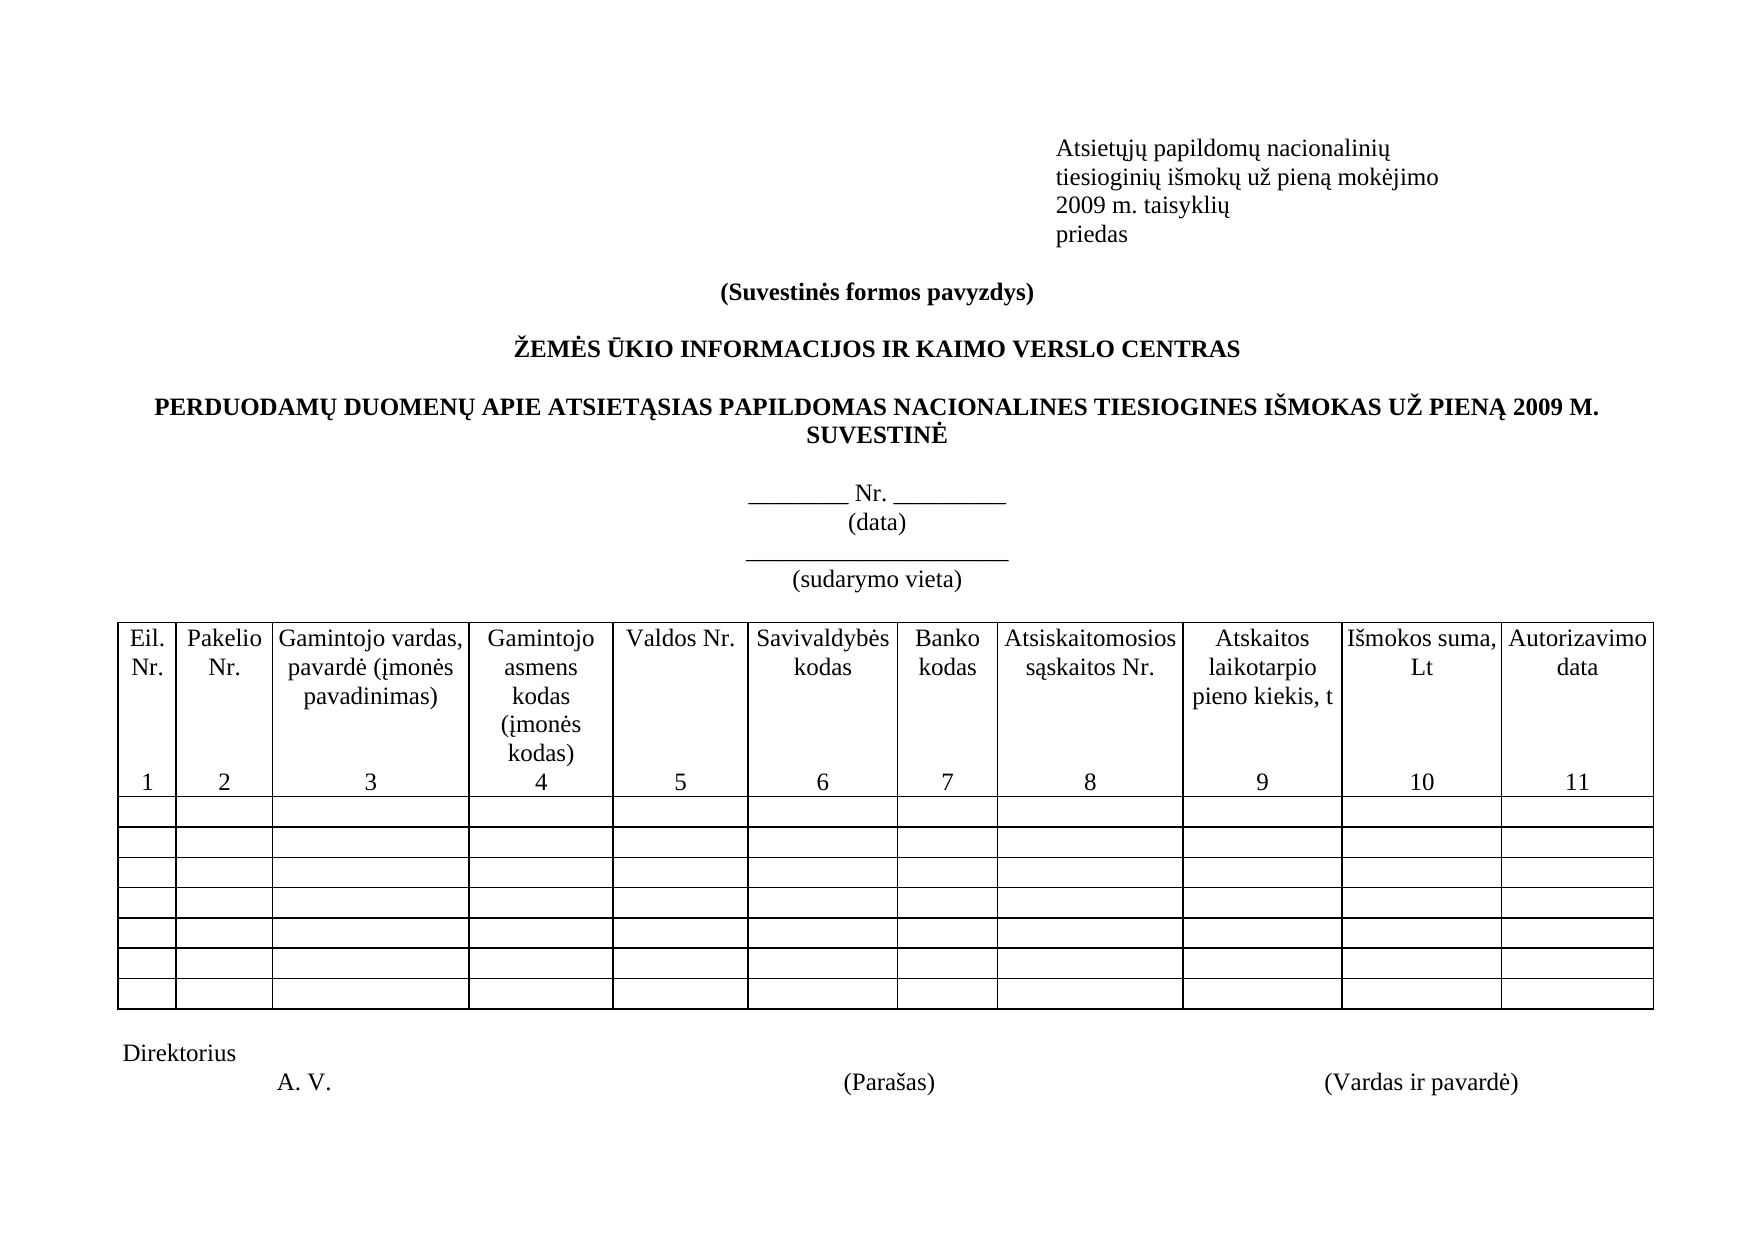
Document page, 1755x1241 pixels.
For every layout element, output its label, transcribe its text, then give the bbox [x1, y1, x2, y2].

table_cell [898, 858, 997, 887]
table_cell [273, 979, 468, 1008]
table_header Eil. Nr. [119, 623, 175, 767]
table_cell [1184, 858, 1341, 887]
table_cell [119, 858, 175, 887]
table_cell [470, 919, 612, 947]
table_cell [1184, 888, 1341, 917]
table_cell [1502, 949, 1653, 978]
table_cell [998, 858, 1182, 887]
table_cell [1184, 979, 1341, 1008]
table_cell [614, 888, 747, 917]
table_cell [177, 949, 272, 978]
table_cell [898, 828, 997, 856]
table_header Pakelio Nr. [177, 623, 272, 767]
table_cell [749, 919, 897, 947]
table_cell [273, 919, 468, 947]
table_cell [898, 888, 997, 917]
table_cell 1 [119, 767, 175, 796]
table_cell [749, 858, 897, 887]
table_cell [177, 797, 272, 826]
table_cell [998, 919, 1182, 947]
table_cell [898, 919, 997, 947]
table_header Gamintojo vardas, pavardė (įmonės pavadinimas) [273, 623, 468, 767]
table_header Banko kodas [898, 623, 997, 767]
table_cell [998, 797, 1182, 826]
table_cell [470, 858, 612, 887]
table_cell 7 [898, 767, 997, 796]
text (data) [118, 507, 1636, 535]
text PERDUODAMŲ DUOMENŲ APIE ATSIETĄSIAS PAPILDOMAS NACIONALINES TIESIOGINES IŠMOKAS UŽ PIENĄ 2009 M. SUVESTINĖ [118, 392, 1636, 449]
text _____________________ [118, 535, 1636, 564]
table_cell [614, 858, 747, 887]
table_cell [1343, 797, 1501, 826]
text (sudarymo vieta) [118, 564, 1636, 593]
table_cell [614, 919, 747, 947]
table_cell [119, 919, 175, 947]
table_cell 8 [998, 767, 1182, 796]
table_cell [614, 949, 747, 978]
table_cell [1343, 949, 1501, 978]
table_cell [119, 797, 175, 826]
table_cell 10 [1343, 767, 1501, 796]
table_header Gamintojo asmens kodas (įmonės kodas) [470, 623, 612, 767]
table_cell [273, 858, 468, 887]
table_cell [1502, 858, 1653, 887]
table_cell 2 [177, 767, 272, 796]
table_cell [177, 979, 272, 1008]
table_cell [998, 979, 1182, 1008]
table_cell [749, 828, 897, 856]
table_cell [119, 888, 175, 917]
table_cell [1184, 828, 1341, 856]
table_header Direktorius [118, 1038, 272, 1096]
table_cell [1184, 919, 1341, 947]
table_cell [1502, 919, 1653, 947]
table_cell [177, 888, 272, 917]
text tiesioginių išmokų už pieną mokėjimo [1056, 162, 1636, 190]
table_cell [998, 888, 1182, 917]
table_cell [1343, 858, 1501, 887]
text priedas [1056, 219, 1636, 248]
table_header A. V. [273, 1038, 589, 1096]
table_cell [119, 949, 175, 978]
table_cell 11 [1502, 767, 1653, 796]
table_cell [1184, 949, 1341, 978]
table_cell [1343, 828, 1501, 856]
table_cell 5 [614, 767, 747, 796]
text (Suvestinės formos pavyzdys) [118, 277, 1636, 305]
table_cell [273, 949, 468, 978]
table_cell [749, 797, 897, 826]
table_cell [470, 828, 612, 856]
text 2009 m. taisyklių [1056, 190, 1636, 219]
table_cell [614, 979, 747, 1008]
table_cell [273, 828, 468, 856]
table_cell [1502, 797, 1653, 826]
table_header Valdos Nr. [614, 623, 747, 767]
table_cell [1502, 888, 1653, 917]
table_header Išmokos suma, Lt [1343, 623, 1501, 767]
table_cell [749, 979, 897, 1008]
table_cell [177, 828, 272, 856]
text Atsietųjų papildomų nacionalinių [1056, 133, 1636, 162]
table_cell 6 [749, 767, 897, 796]
table_cell [998, 828, 1182, 856]
table_cell [273, 797, 468, 826]
table_cell [749, 888, 897, 917]
table_header Atskaitos laikotarpio pieno kiekis, t [1184, 623, 1341, 767]
table_cell [1343, 919, 1501, 947]
table_cell [470, 949, 612, 978]
table_cell [749, 949, 897, 978]
table_cell [1184, 797, 1341, 826]
text ________ Nr. _________ [118, 478, 1636, 507]
table_cell [614, 797, 747, 826]
table_cell [177, 919, 272, 947]
table_cell [1343, 979, 1501, 1008]
table_cell [1502, 828, 1653, 856]
table_header (Vardas ir pavardė) [1189, 1038, 1653, 1096]
table_cell 9 [1184, 767, 1341, 796]
table_cell [898, 797, 997, 826]
table_cell [1502, 979, 1653, 1008]
text ŽEMĖS ŪKIO INFORMACIJOS IR KAIMO VERSLO CENTRAS [118, 334, 1636, 363]
table_cell [119, 979, 175, 1008]
table_cell [470, 797, 612, 826]
table_cell 3 [273, 767, 468, 796]
table_cell [470, 979, 612, 1008]
table_cell [614, 828, 747, 856]
table_cell [119, 828, 175, 856]
table_cell 4 [470, 767, 612, 796]
table_header Savivaldybės kodas [749, 623, 897, 767]
table_cell [898, 979, 997, 1008]
table_cell [998, 949, 1182, 978]
table_cell [898, 949, 997, 978]
table_cell [273, 888, 468, 917]
table_header (Parašas) [589, 1038, 1189, 1096]
table_header Autorizavimo data [1502, 623, 1653, 767]
table_cell [1343, 888, 1501, 917]
table_header Atsiskaitomosios sąskaitos Nr. [998, 623, 1182, 767]
table_cell [470, 888, 612, 917]
table_cell [177, 858, 272, 887]
